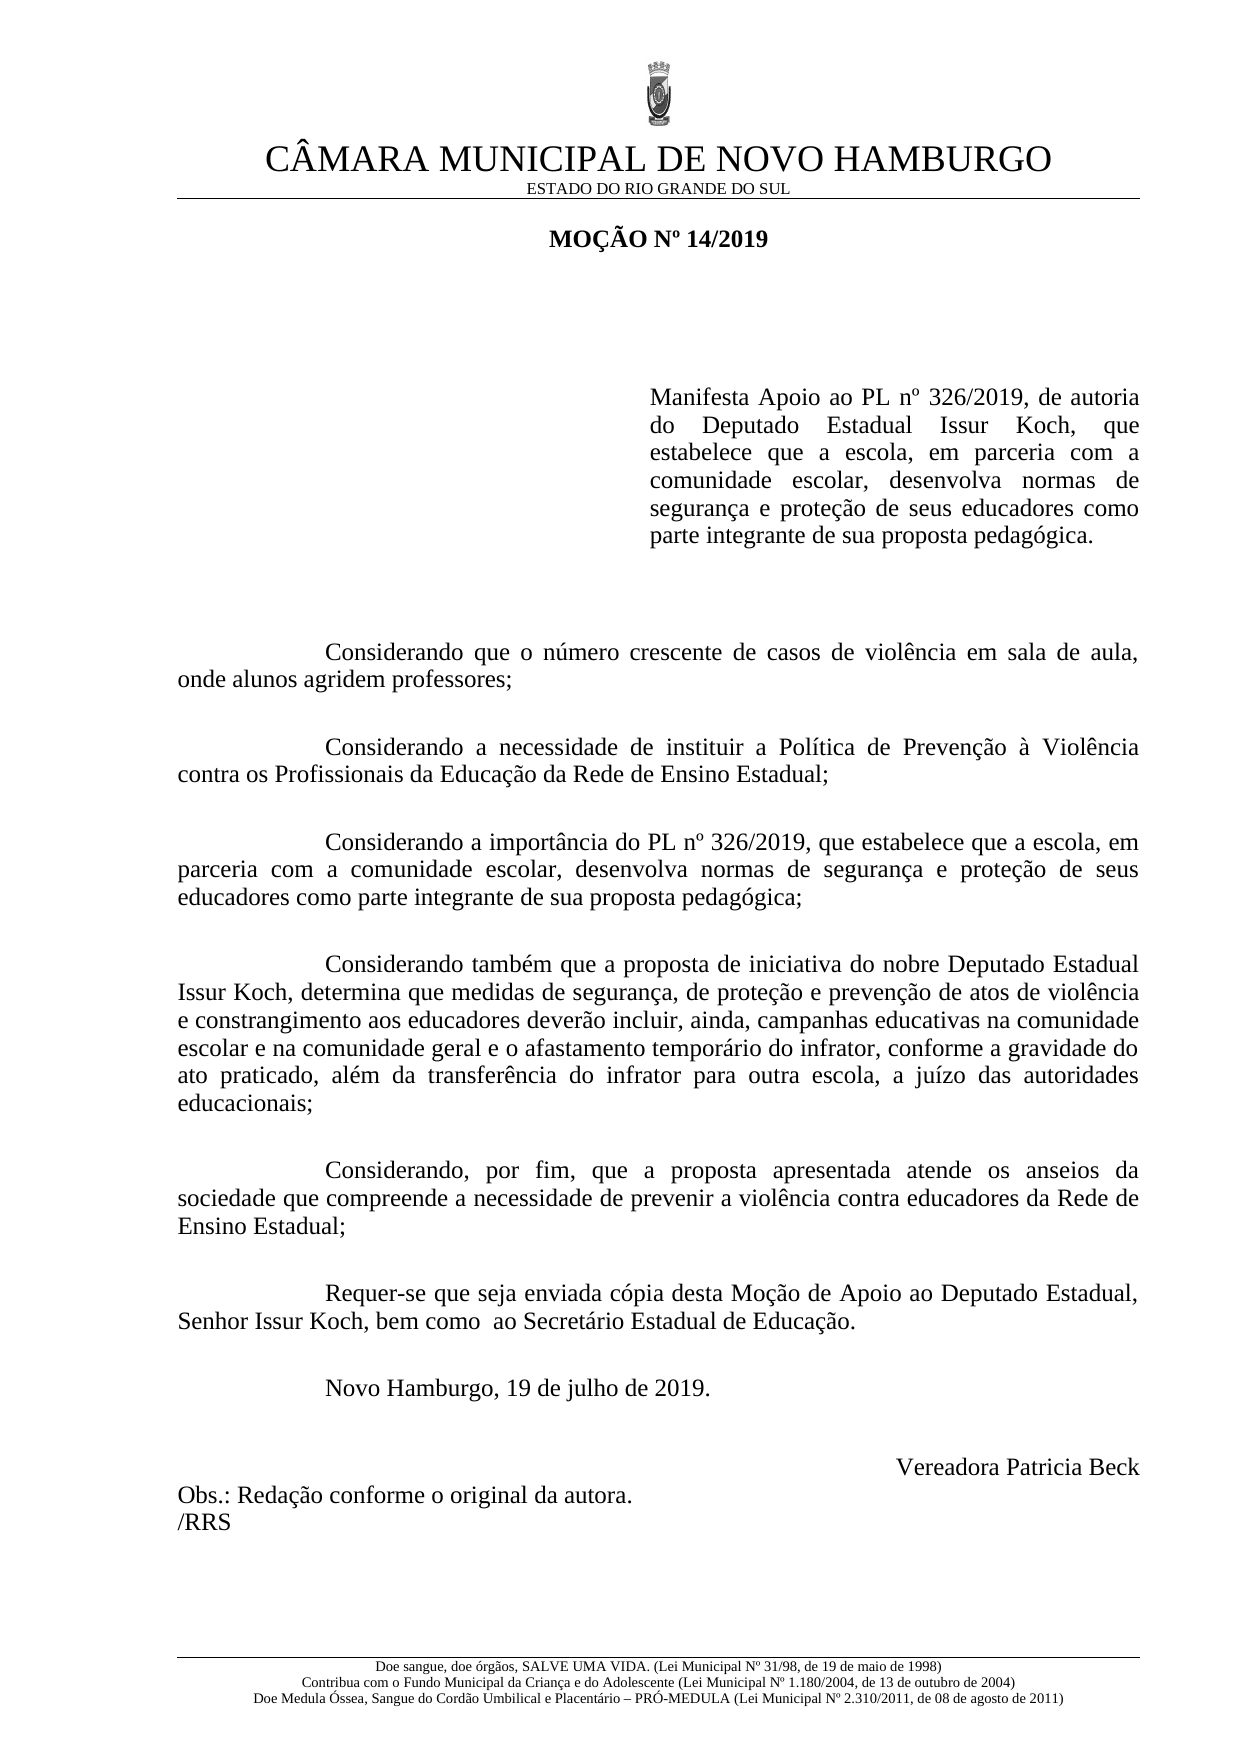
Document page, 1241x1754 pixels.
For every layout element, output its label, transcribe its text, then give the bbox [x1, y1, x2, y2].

text Considerando também que a proposta de iniciativa do nobre Deputado Estadual Issur Koch, determina que medidas de segurança, de proteção e prevenção de atos de violência e constrangimento aos educadores deverão incluir, ainda, campanhas educativas na comunidade escolar e na comunidade geral e o afastamento temporário do infrator, conforme a gravidade do ato praticado, além da transferência do infrator para outra escola, a juízo das autoridades educacionais; [177, 951, 1140, 1117]
text Considerando a necessidade de instituir a Política de Prevenção à Violência contra os Profissionais da Educação da Rede de Ensino Estadual; [177, 733, 1140, 788]
text Considerando que o número crescente de casos de violência em sala de aula, onde alunos agridem professores; [177, 638, 1140, 693]
text Manifesta Apoio ao PL nº 326/2019, de autoria do Deputado Estadual Issur Koch, que estabelece que a escola, em parceria com a comunidade escolar, desenvolva normas de segurança e proteção de seus educadores como parte integrante de sua proposta pedagógica. [649, 383, 1140, 549]
text Requer-se que seja enviada cópia desta Moção de Apoio ao Deputado Estadual, Senhor Issur Koch, bem como ao Secretário Estadual de Educação. [177, 1279, 1140, 1334]
text Novo Hamburgo, 19 de julho de 2019. [325, 1374, 1140, 1402]
text Vereadora Patricia Beck [177, 1453, 1140, 1481]
text MOÇÃO Nº 14/2019 [177, 226, 1140, 253]
text Obs.: Redação conforme o original da autora. [177, 1481, 1140, 1508]
text /RRS [177, 1508, 1140, 1536]
text Considerando, por fim, que a proposta apresentada atende os anseios da sociedade que compreende a necessidade de prevenir a violência contra educadores da Rede de Ensino Estadual; [177, 1156, 1140, 1239]
text Considerando a importância do PL nº 326/2019, que estabelece que a escola, em parceria com a comunidade escolar, desenvolva normas de segurança e proteção de seus educadores como parte integrante de sua proposta pedagógica; [177, 828, 1140, 911]
